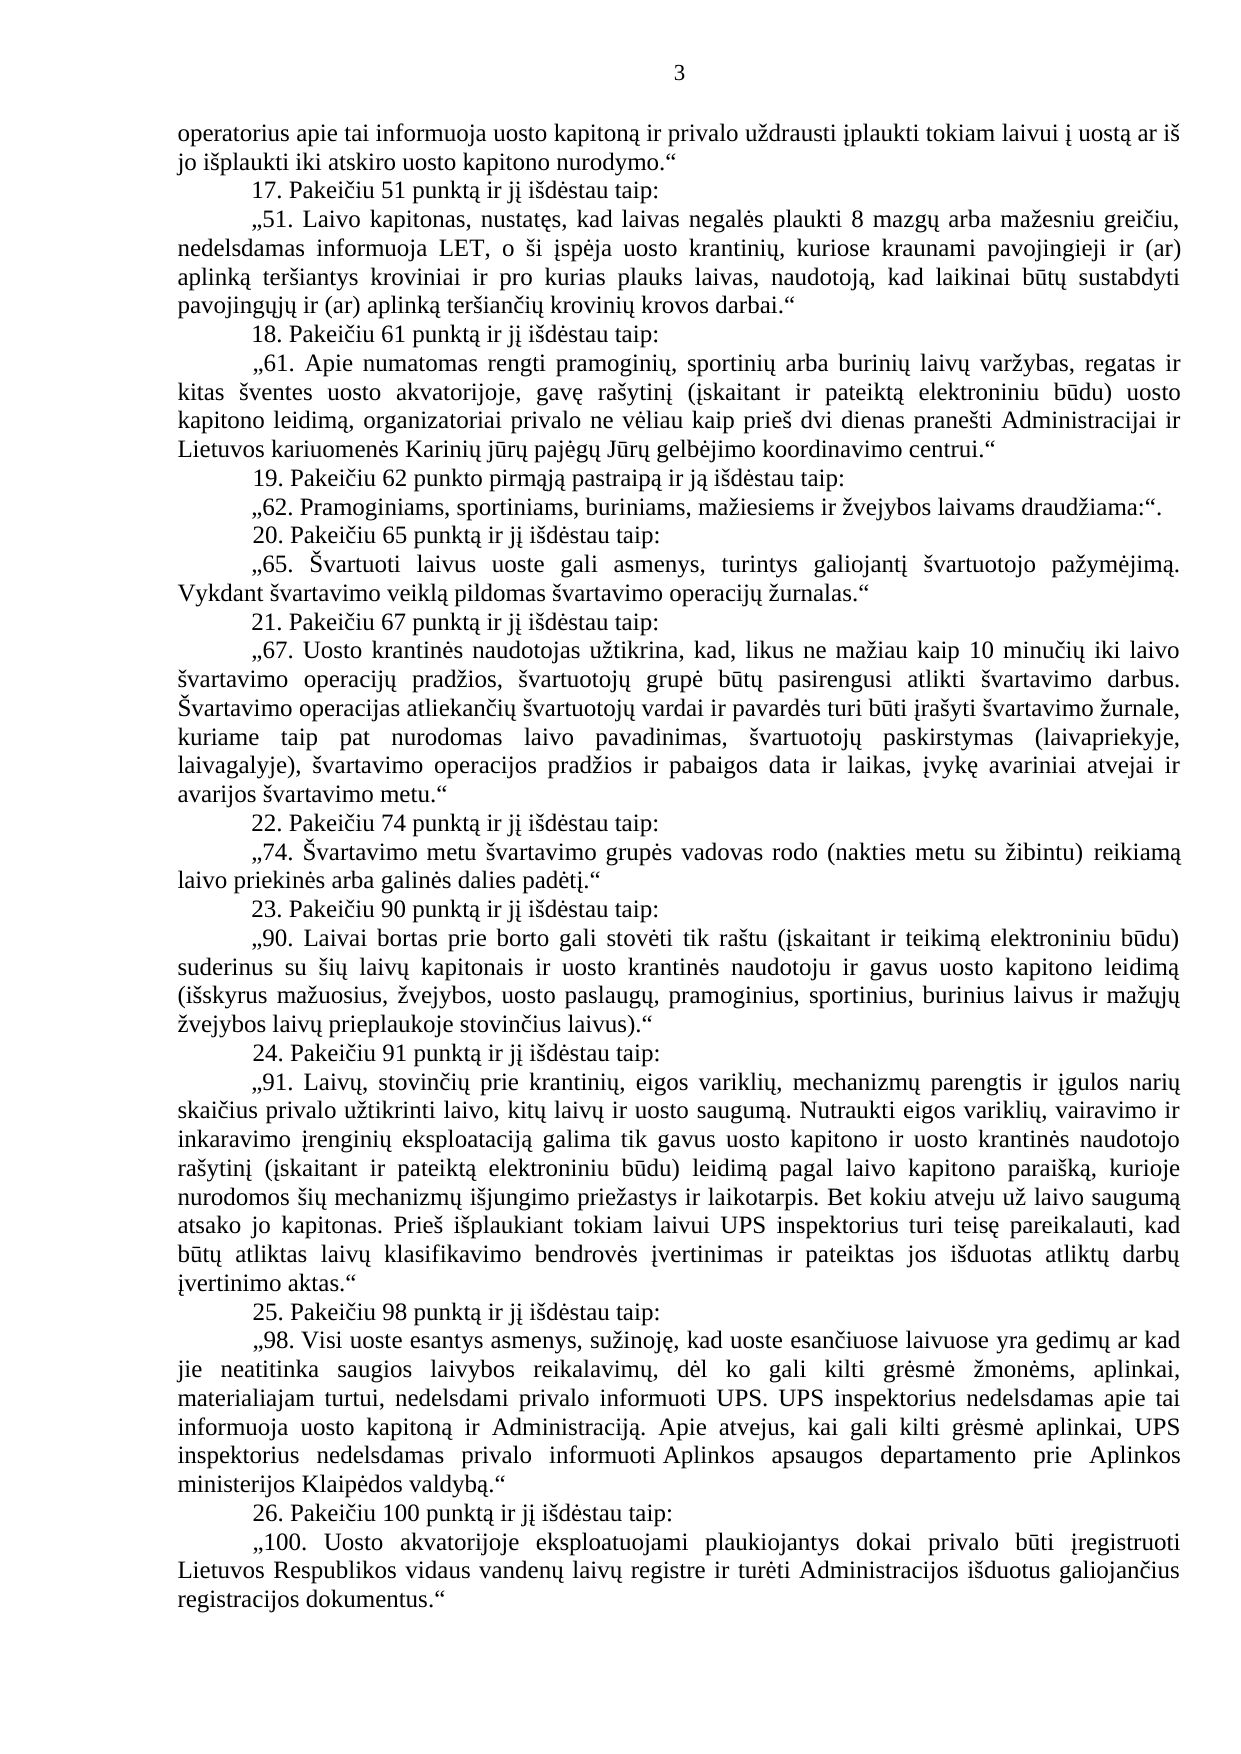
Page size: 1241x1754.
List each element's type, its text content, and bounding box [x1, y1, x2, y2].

text „65. Švartuoti laivus uoste gali asmenys, turintys galiojantį švartuotojo pažymėjimą. Vykdant švartavimo veiklą pildomas švartavimo operacijų žurnalas.“ [177, 549, 1181, 607]
text „67. Uosto krantinės naudotojas užtikrina, kad, likus ne mažiau kaip 10 minučių iki laivo švartavimo operacijų pradžios, švartuotojų grupė būtų pasirengusi atlikti švartavimo darbus. Švartavimo operacijas atliekančių švartuotojų vardai ir pavardės turi būti įrašyti švartavimo žurnale, kuriame taip pat nurodomas laivo pavadinimas, švartuotojų paskirstymas (laivapriekyje, laivagalyje), švartavimo operacijos pradžios ir pabaigos data ir laikas, įvykę avariniai atvejai ir avarijos švartavimo metu.“ [177, 636, 1181, 808]
text 26. Pakeičiu 100 punktą ir jį išdėstau taip: [177, 1498, 1181, 1527]
text „98. Visi uoste esantys asmenys, sužinoję, kad uoste esančiuose laivuose yra gedimų ar kad jie neatitinka saugios laivybos reikalavimų, dėl ko gali kilti grėsmė žmonėms, aplinkai, materialiajam turtui, nedelsdami privalo informuoti UPS. UPS inspektorius nedelsdamas apie tai informuoja uosto kapitoną ir Administraciją. Apie atvejus, kai gali kilti grėsmė aplinkai, UPS inspektorius nedelsdamas privalo informuoti Aplinkos apsaugos departamento prie Aplinkos ministerijos Klaipėdos valdybą.“ [177, 1326, 1181, 1498]
text 20. Pakeičiu 65 punktą ir jį išdėstau taip: [177, 521, 1181, 549]
text 19. Pakeičiu 62 punkto pirmąją pastraipą ir ją išdėstau taip: [177, 463, 1181, 492]
text „91. Laivų, stovinčių prie krantinių, eigos variklių, mechanizmų parengtis ir įgulos narių skaičius privalo užtikrinti laivo, kitų laivų ir uosto saugumą. Nutraukti eigos variklių, vairavimo ir inkaravimo įrenginių eksploataciją galima tik gavus uosto kapitono ir uosto krantinės naudotojo rašytinį (įskaitant ir pateiktą elektroniniu būdu) leidimą pagal laivo kapitono paraišką, kurioje nurodomos šių mechanizmų išjungimo priežastys ir laikotarpis. Bet kokiu atveju už laivo saugumą atsako jo kapitonas. Prieš išplaukiant tokiam laivui UPS inspektorius turi teisę pareikalauti, kad būtų atliktas laivų klasifikavimo bendrovės įvertinimas ir pateiktas jos išduotas atliktų darbų įvertinimo aktas.“ [177, 1067, 1181, 1297]
text „90. Laivai bortas prie borto gali stovėti tik raštu (įskaitant ir teikimą elektroniniu būdu) suderinus su šių laivų kapitonais ir uosto krantinės naudotoju ir gavus uosto kapitono leidimą (išskyrus mažuosius, žvejybos, uosto paslaugų, pramoginius, sportinius, burinius laivus ir mažųjų žvejybos laivų prieplaukoje stovinčius laivus).“ [177, 923, 1181, 1038]
text 25. Pakeičiu 98 punktą ir jį išdėstau taip: [177, 1297, 1181, 1326]
text 23. Pakeičiu 90 punktą ir jį išdėstau taip: [177, 894, 1181, 923]
text „61. Apie numatomas rengti pramoginių, sportinių arba burinių laivų varžybas, regatas ir kitas šventes uosto akvatorijoje, gavę rašytinį (įskaitant ir pateiktą elektroniniu būdu) uosto kapitono leidimą, organizatoriai privalo ne vėliau kaip prieš dvi dienas pranešti Administracijai ir Lietuvos kariuomenės Karinių jūrų pajėgų Jūrų gelbėjimo koordinavimo centrui.“ [177, 348, 1181, 463]
text „74. Švartavimo metu švartavimo grupės vadovas rodo (nakties metu su žibintu) reikiamą laivo priekinės arba galinės dalies padėtį.“ [177, 837, 1181, 894]
text „51. Laivo kapitonas, nustatęs, kad laivas negalės plaukti 8 mazgų arba mažesniu greičiu, nedelsdamas informuoja LET, o ši įspėja uosto krantinių, kuriose kraunami pavojingieji ir (ar) aplinką teršiantys kroviniai ir pro kurias plauks laivas, naudotoją, kad laikinai būtų sustabdyti pavojingųjų ir (ar) aplinką teršiančių krovinių krovos darbai.“ [177, 204, 1181, 319]
text 24. Pakeičiu 91 punktą ir jį išdėstau taip: [177, 1038, 1181, 1067]
text 18. Pakeičiu 61 punktą ir jį išdėstau taip: [177, 319, 1181, 348]
text 21. Pakeičiu 67 punktą ir jį išdėstau taip: [177, 607, 1181, 636]
text 22. Pakeičiu 74 punktą ir jį išdėstau taip: [177, 808, 1181, 837]
text operatorius apie tai informuoja uosto kapitoną ir privalo uždrausti įplaukti tokiam laivui į uostą ar iš jo išplaukti iki atskiro uosto kapitono nurodymo.“ [177, 118, 1181, 176]
text 17. Pakeičiu 51 punktą ir jį išdėstau taip: [177, 176, 1181, 204]
text „62. Pramoginiams, sportiniams, buriniams, mažiesiems ir žvejybos laivams draudžiama:“. [177, 492, 1181, 521]
text „100. Uosto akvatorijoje eksploatuojami plaukiojantys dokai privalo būti įregistruoti Lietuvos Respublikos vidaus vandenų laivų registre ir turėti Administracijos išduotus galiojančius registracijos dokumentus.“ [177, 1527, 1181, 1613]
